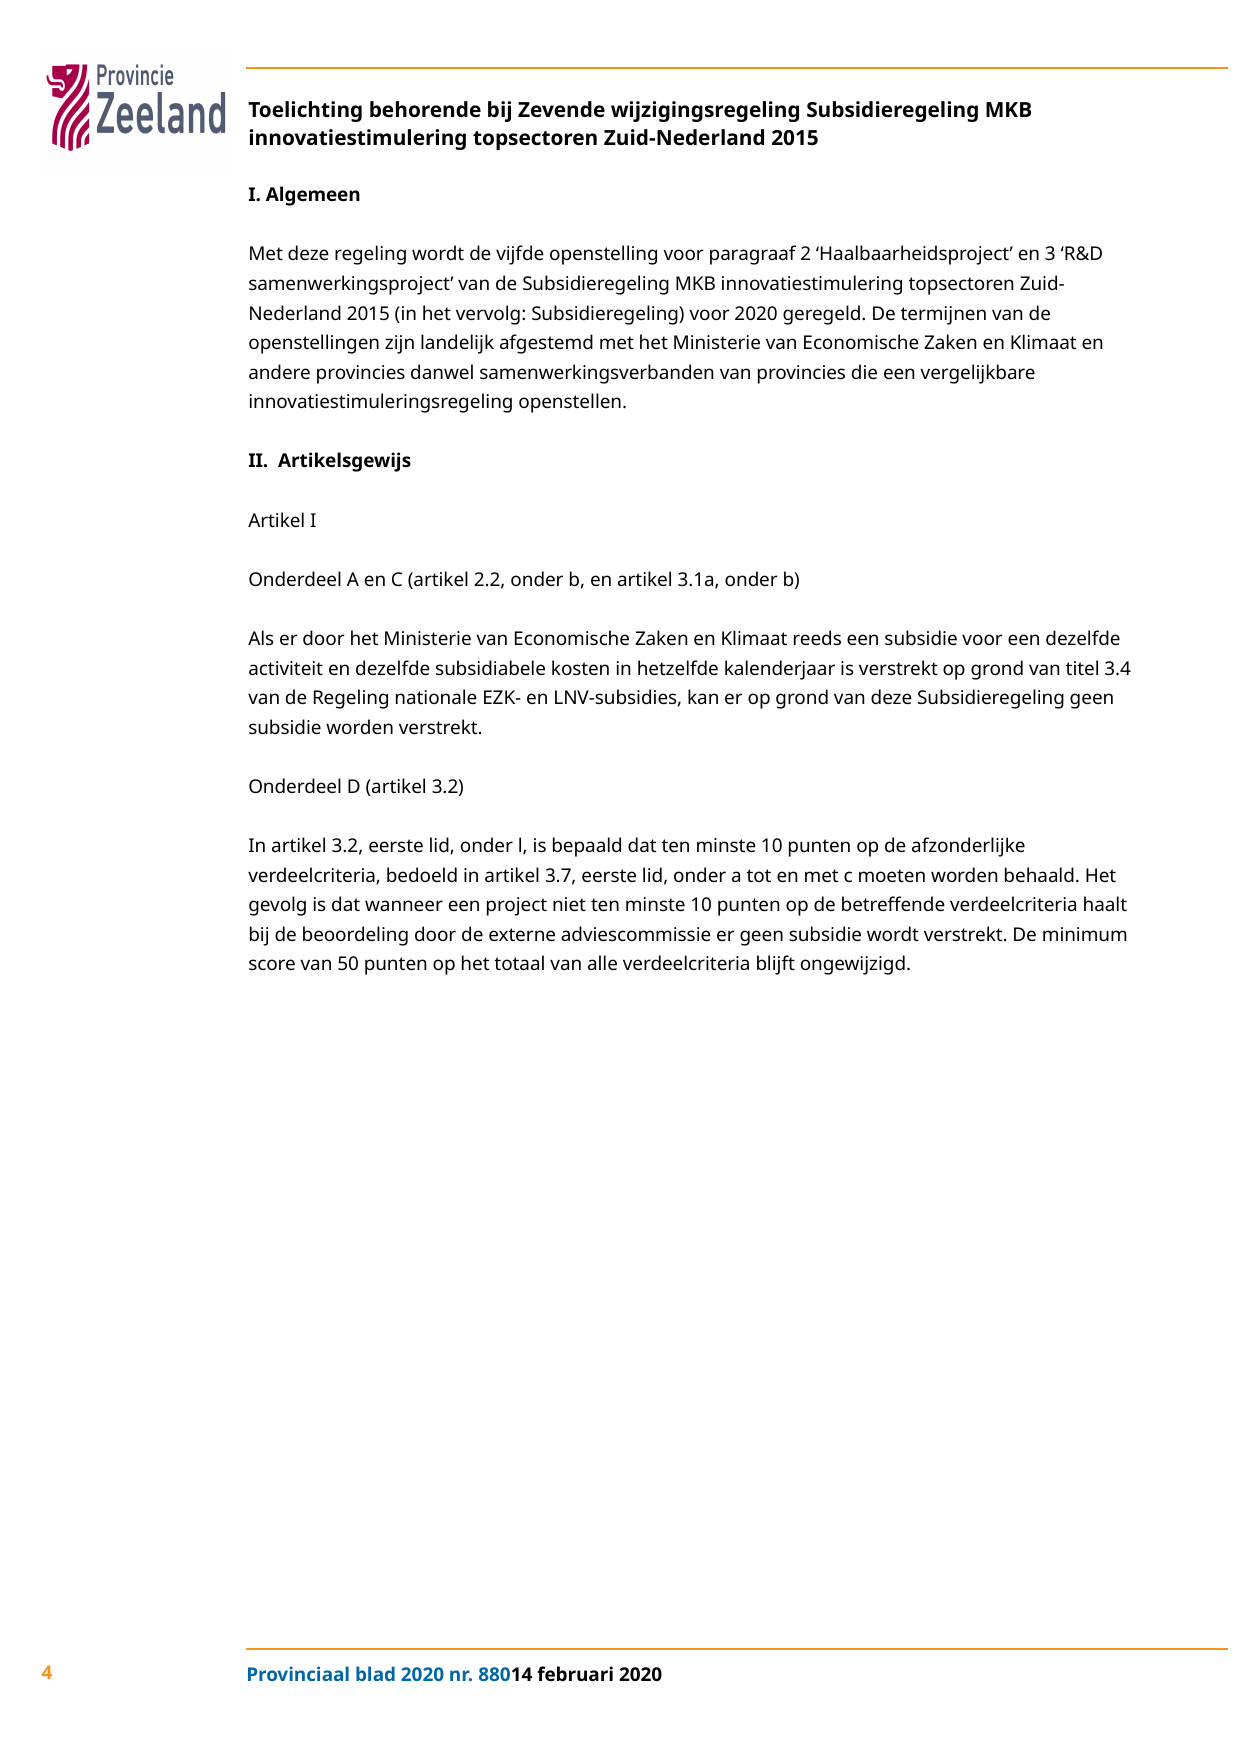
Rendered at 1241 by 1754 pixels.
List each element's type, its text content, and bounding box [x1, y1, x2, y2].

picture [41, 47, 231, 172]
text Als er door het Ministerie van Economische Zaken en Klimaat reeds een subsidie voor een dezelfde activiteit en dezelfde subsidiabele kosten in hetzelfde kalenderjaar is verstrekt op grond van titel 3.4 van de Regeling nationale EZK- en LNV-subsidies, kan er op grond van deze Subsidieregeling geen subsidie worden verstrekt. [248, 625, 1152, 739]
text In artikel 3.2, eerste lid, onder l, is bepaald dat ten minste 10 punten op de afzonderlijke verdeelcriteria, bedoeld in artikel 3.7, eerste lid, onder a tot en met c moeten worden behaald. Het gevolg is dat wanneer een project niet ten minste 10 punten op de betreffende verdeelcriteria haalt bij de beoordeling door de externe adviescommissie er geen subsidie wordt verstrekt. De minimum score van 50 punten op het totaal van alle verdeelcriteria blijft ongewijzigd. [248, 832, 1152, 976]
text Toelichting behorende bij Zevende wijzigingsregeling Subsidieregeling MKB innovatiestimulering topsectoren Zuid-Nederland 2015 [248, 95, 1152, 152]
text Met deze regeling wordt de vijfde openstelling voor paragraaf 2 ‘Haalbaarheidsproject’ en 3 ‘R&D samenwerkingsproject’ van de Subsidieregeling MKB innovatiestimulering topsectoren Zuid-Nederland 2015 (in het vervolg: Subsidieregeling) voor 2020 geregeld. De termijnen van de openstellingen zijn landelijk afgestemd met het Ministerie van Economische Zaken en Klimaat en andere provincies danwel samenwerkingsverbanden van provincies die een vergelijkbare innovatiestimuleringsregeling openstellen. [248, 241, 1152, 414]
text Onderdeel A en C (artikel 2.2, onder b, en artikel 3.1a, onder b) [248, 566, 1152, 592]
text Onderdeel D (artikel 3.2) [248, 773, 1152, 799]
text I. Algemeen [248, 181, 1152, 207]
text II. Artikelsgewijs [248, 448, 1152, 473]
text Artikel I [248, 507, 1152, 532]
